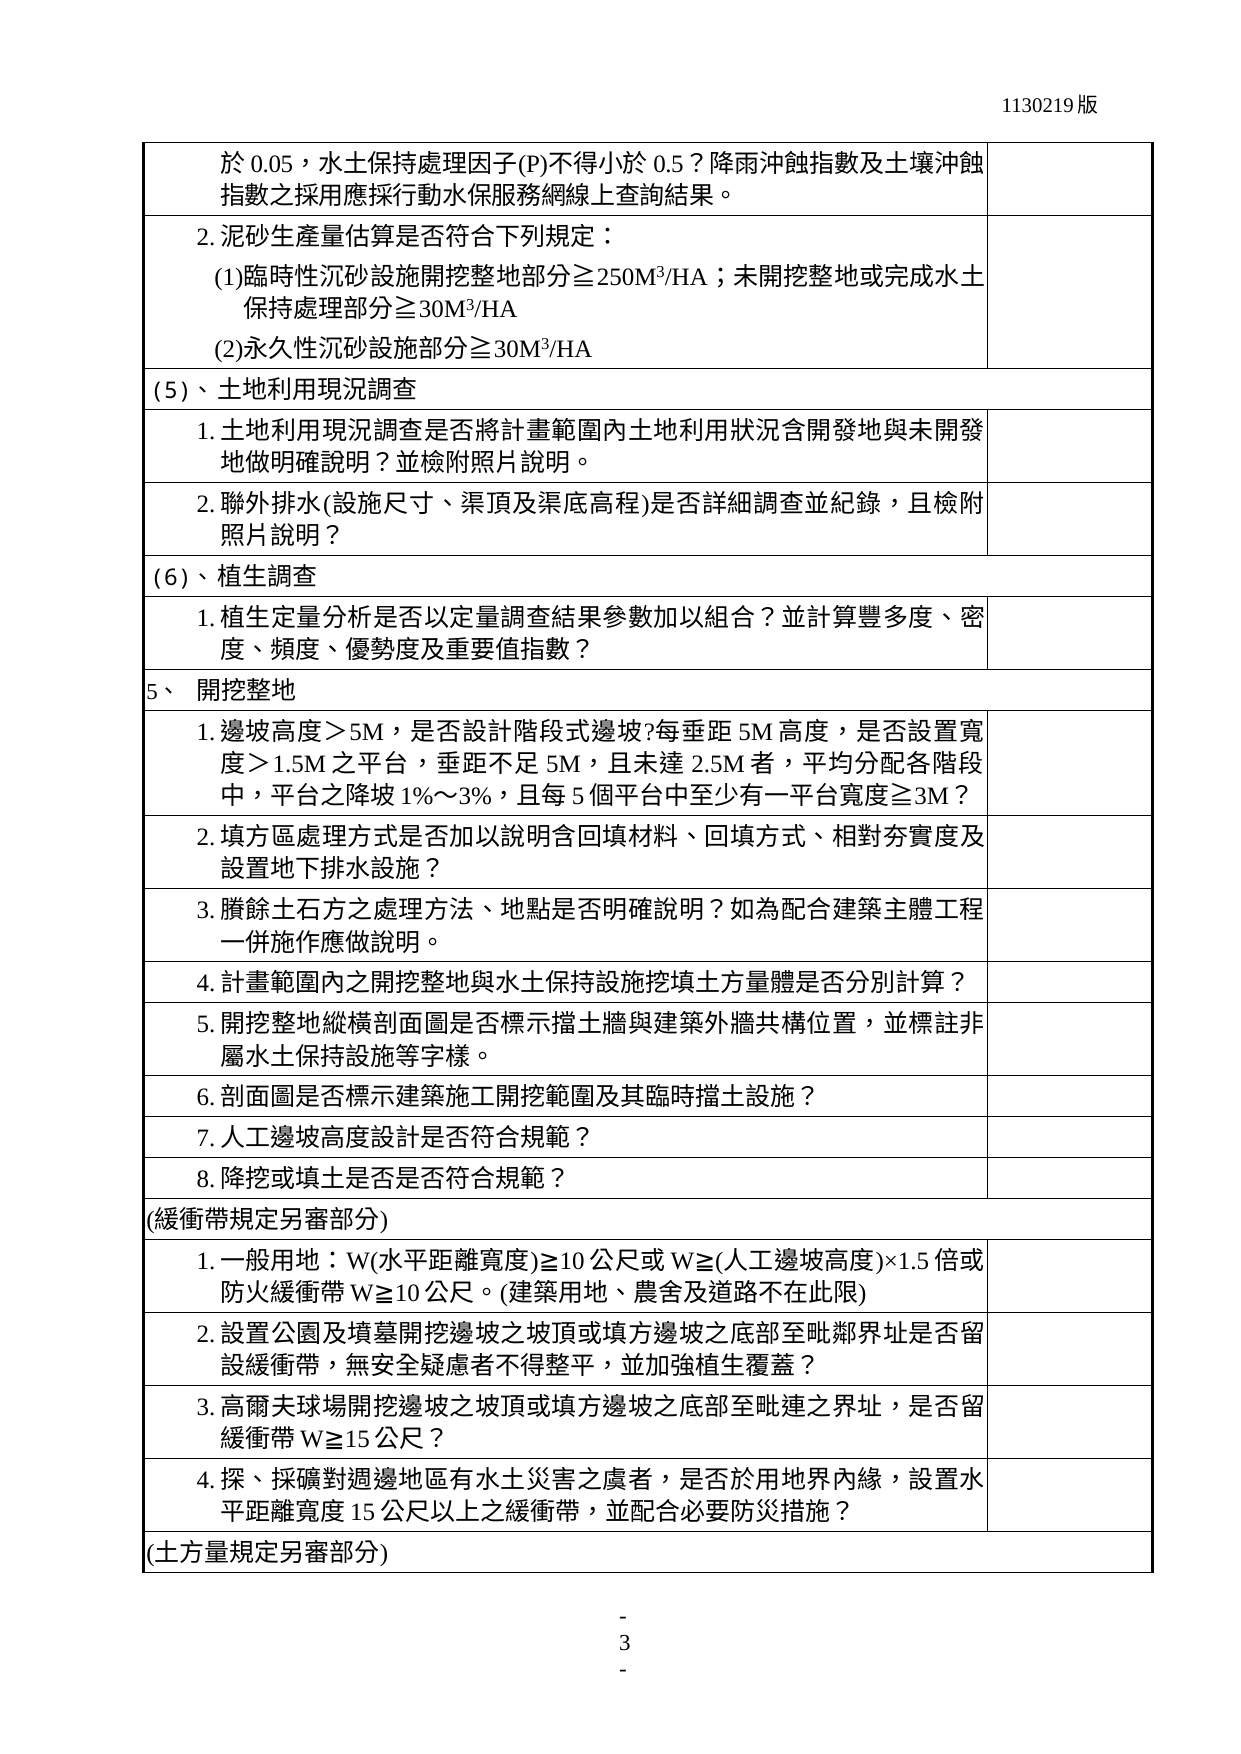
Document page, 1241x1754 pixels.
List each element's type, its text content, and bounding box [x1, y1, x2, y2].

table_cell [988, 1386, 1151, 1458]
table_cell (土方量規定另審部分) [145, 1532, 1151, 1572]
table_cell [988, 889, 1151, 961]
table_cell [988, 1076, 1151, 1116]
table_cell (緩衝帶規定另審部分) [145, 1199, 1151, 1238]
table_cell [988, 962, 1151, 1002]
table_cell 開挖整地 [145, 670, 1151, 709]
table_cell [988, 1240, 1151, 1312]
table_cell 人工邊坡高度設計是否符合規範？ [145, 1117, 987, 1157]
table_cell 土地利用現況調查是否將計畫範圍內土地利用狀況含開發地與未開發地做明確說明？並檢附照片說明。 [145, 410, 987, 482]
table_cell [988, 1003, 1151, 1075]
table_cell 高爾夫球場開挖邊坡之坡頂或填方邊坡之底部至毗連之界址，是否留緩衝帶W≧15公尺？ [145, 1386, 987, 1458]
table_cell [988, 483, 1151, 555]
table_cell 探、採礦對週邊地區有水土災害之虞者，是否於用地界內緣，設置水平距離寬度15公尺以上之緩衝帶，並配合必要防災措施？ [145, 1459, 987, 1531]
table_cell [988, 1117, 1151, 1157]
table_cell 計畫範圍內之開挖整地與水土保持設施挖填土方量體是否分別計算？ [145, 962, 987, 1002]
table_cell [988, 1313, 1151, 1385]
table_cell [988, 1459, 1151, 1531]
table_cell 一般用地：W(水平距離寬度)≧10公尺或W≧(人工邊坡高度)×1.5倍或防火緩衝帶W≧10公尺。(建築用地、農舍及道路不在此限) [145, 1240, 987, 1312]
table_cell 剖面圖是否標示建築施工開挖範圍及其臨時擋土設施？ [145, 1076, 987, 1116]
table_cell [988, 1158, 1151, 1198]
table_cell 植生定量分析是否以定量調查結果參數加以組合？並計算豐多度、密度、頻度、優勢度及重要值指數？ [145, 597, 987, 669]
table_cell [988, 597, 1151, 669]
table_cell 填方區處理方式是否加以說明含回填材料、回填方式、相對夯實度及設置地下排水設施？ [145, 816, 987, 888]
table_cell 泥砂生產量估算是否符合下列規定： 臨時性沉砂設施開挖整地部分≧250m3/ha；未開挖整地或完成水土保持處理部分≧30m3/ha 永久性沉砂設施部分≧30m3/ha [145, 216, 987, 368]
table_cell 賸餘土石方之處理方法、地點是否明確說明？如為配合建築主體工程一併施作應做說明。 [145, 889, 987, 961]
table_cell 邊坡高度＞5m，是否設計階段式邊坡?每垂距5m高度，是否設置寬度＞1.5m之平台，垂距不足5m，且未達2.5m者，平均分配各階段中，平台之降坡1%～3%，且每5個平台中至少有一平台寬度≧3m？ [145, 711, 987, 815]
table_cell [988, 410, 1151, 482]
table_cell [988, 216, 1151, 368]
table_cell [988, 816, 1151, 888]
table_cell 降挖或填土是否是否符合規範？ [145, 1158, 987, 1198]
table_cell [988, 711, 1151, 815]
table_cell 設置公園及墳墓開挖邊坡之坡頂或填方邊坡之底部至毗鄰界址是否留設緩衝帶，無安全疑慮者不得整平，並加強植生覆蓋？ [145, 1313, 987, 1385]
table_cell 開挖整地縱橫剖面圖是否標示擋土牆與建築外牆共構位置，並標註非屬水土保持設施等字樣。 [145, 1003, 987, 1075]
table_cell 植生調查 [145, 556, 1151, 596]
table_cell 聯外排水(設施尺寸、渠頂及渠底高程)是否詳細調查並紀錄，且檢附照片說明？ [145, 483, 987, 555]
table_cell 土地利用現況調查 [145, 369, 1151, 408]
table_cell 於0.05，水土保持處理因子(P)不得小於0.5？降雨沖蝕指數及土壤沖蝕指數之採用應採行動水保服務網線上查詢結果。 [145, 143, 987, 215]
table_cell [988, 143, 1151, 215]
